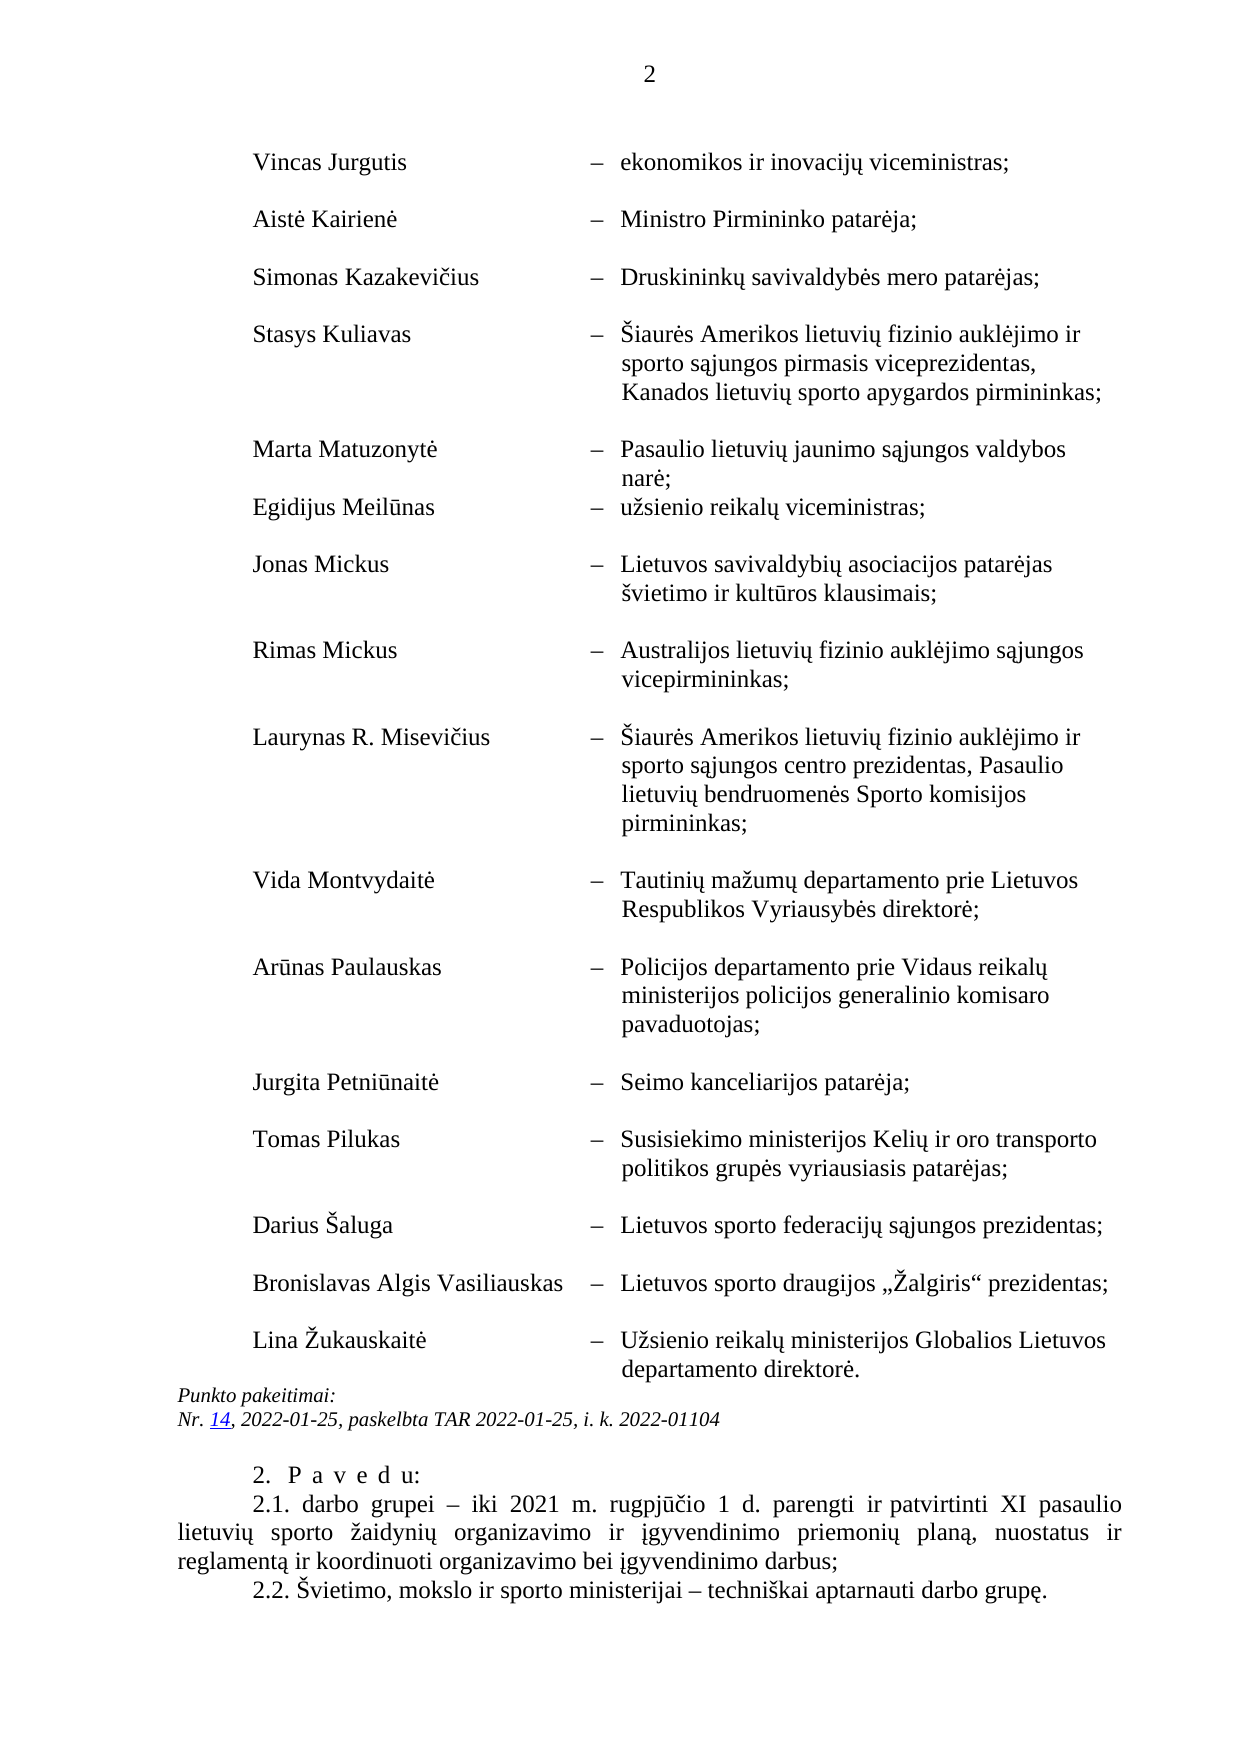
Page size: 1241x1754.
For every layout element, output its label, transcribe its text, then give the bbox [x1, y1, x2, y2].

text Punkto pakeitimai: [177, 1383, 1122, 1407]
text Darius Šaluga – Lietuvos sporto federacijų sąjungos prezidentas; [252, 1211, 1122, 1239]
text Laurynas R. Misevičius – Šiaurės Amerikos lietuvių fizinio auklėjimo ir sporto sąjungos centro prezidentas, Pasaulio lietuvių bendruomenės Sporto komisijos pirmininkas; [252, 722, 1122, 837]
text Stasys Kuliavas – Šiaurės Amerikos lietuvių fizinio auklėjimo ir sporto sąjungos pirmasis viceprezidentas, Kanados lietuvių sporto apygardos pirmininkas; [252, 319, 1122, 406]
text Aistė Kairienė – Ministro Pirmininko patarėja; [252, 204, 1122, 233]
text Bronislavas Algis Vasiliauskas – Lietuvos sporto draugijos „Žalgiris“ prezidentas; [252, 1268, 1122, 1297]
text Vincas Jurgutis – ekonomikos ir inovacijų viceministras; [252, 147, 1122, 176]
text Jonas Mickus – Lietuvos savivaldybių asociacijos patarėjas švietimo ir kultūros klausimais; [252, 549, 1122, 607]
text Jurgita Petniūnaitė – Seimo kanceliarijos patarėja; [252, 1067, 1122, 1096]
text Egidijus Meilūnas – užsienio reikalų viceministras; [252, 492, 1122, 521]
text Marta Matuzonytė – Pasaulio lietuvių jaunimo sąjungos valdybos narė; [252, 434, 1122, 492]
text Simonas Kazakevičius – Druskininkų savivaldybės mero patarėjas; [252, 262, 1122, 291]
text 2.2. Švietimo, mokslo ir sporto ministerijai – techniškai aptarnauti darbo grupę. [177, 1575, 1122, 1604]
text Vida Montvydaitė – Tautinių mažumų departamento prie Lietuvos Respublikos Vyriausybės direktorė; [252, 866, 1122, 923]
text Tomas Pilukas – Susisiekimo ministerijos Kelių ir oro transporto politikos grupės vyriausiasis patarėjas; [252, 1124, 1122, 1182]
text 2. Pavedu: [177, 1460, 1122, 1489]
text Lina Žukauskaitė – Užsienio reikalų ministerijos Globalios Lietuvos departamento direktorė. [252, 1326, 1122, 1383]
text 2.1. darbo grupei – iki 2021 m. rugpjūčio 1 d. parengti ir patvirtinti XI pasaulio lietuvių sporto žaidynių organizavimo ir įgyvendinimo priemonių planą, nuostatus ir reglamentą ir koordinuoti organizavimo bei įgyvendinimo darbus; [177, 1489, 1122, 1575]
text Nr. 14, 2022-01-25, paskelbta TAR 2022-01-25, i. k. 2022-01104 [177, 1407, 1122, 1431]
text Arūnas Paulauskas – Policijos departamento prie Vidaus reikalų ministerijos policijos generalinio komisaro pavaduotojas; [252, 952, 1122, 1038]
text Rimas Mickus – Australijos lietuvių fizinio auklėjimo sąjungos vicepirmininkas; [252, 636, 1122, 693]
